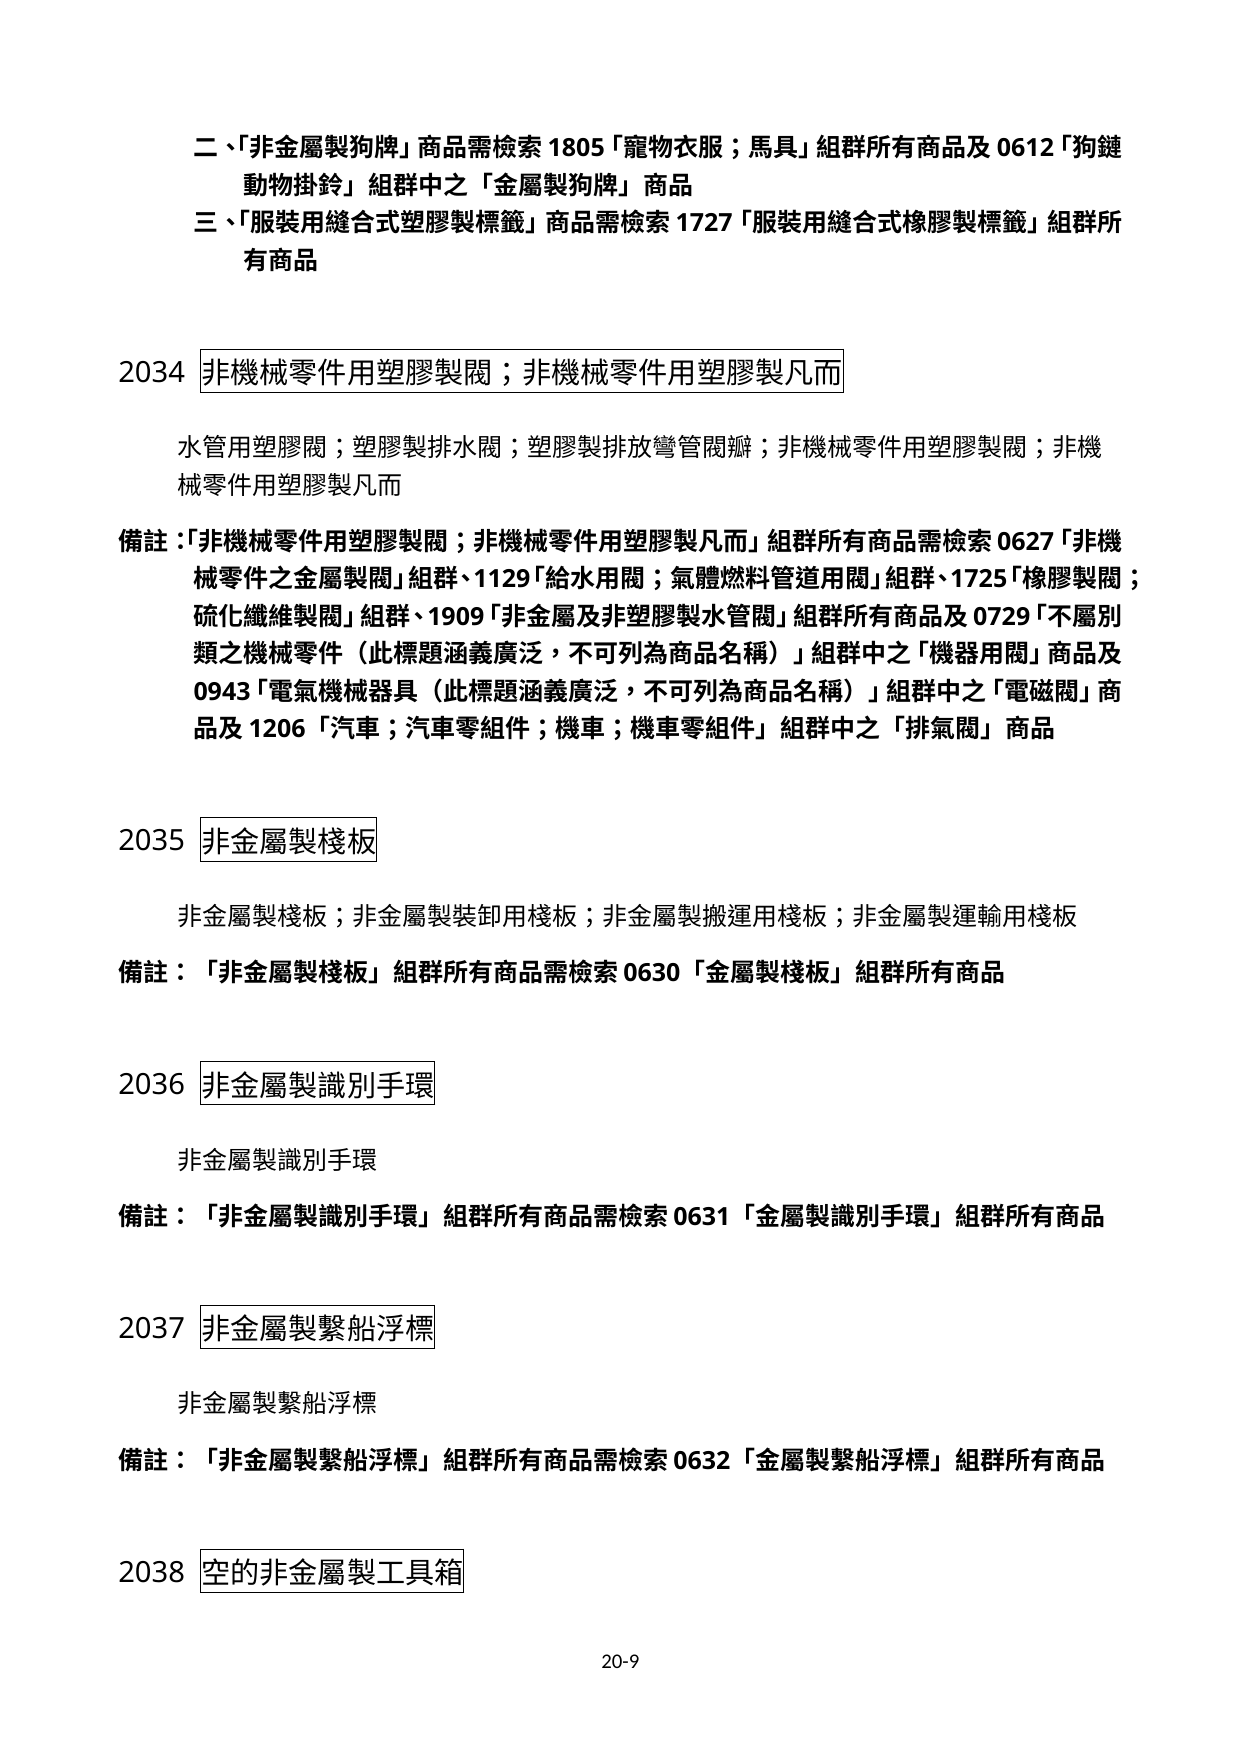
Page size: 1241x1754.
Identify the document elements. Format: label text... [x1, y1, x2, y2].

text 備註：「非機械零件用塑膠製閥；非機械零件用塑膠製凡而」組群所有商品需檢索0627「非機械零件之金屬製閥」組群、1129「給水用閥；氣體燃料管道用閥」組群、1725「橡膠製閥；硫化纖維製閥」組群、1909「非金屬及非塑膠製水管閥」組群所有商品及0729「不屬別類之機械零件（此標題涵義廣泛，不可列為商品名稱）」組群中之「機器用閥」商品及0943「電氣機械器具（此標題涵義廣泛，不可列為商品名稱）」組群中之「電磁閥」商品及1206「汽車；汽車零組件；機車；機車零組件」組群中之「排氣閥」商品 [118, 521, 1122, 746]
text 備註：「非金屬製繫船浮標」組群所有商品需檢索0632「金屬製繫船浮標」組群所有商品 [118, 1439, 1122, 1477]
text 2035 非金屬製棧板 [118, 802, 1122, 877]
text 2037 非金屬製繫船浮標 [118, 1289, 1122, 1364]
text 非金屬製識別手環 [177, 1139, 1122, 1177]
text 二、「非金屬製狗牌」商品需檢索1805「寵物衣服；馬具」組群所有商品及0612「狗鏈；動物掛鈴」組群中之「金屬製狗牌」商品 [193, 127, 1122, 202]
text 備註：「非金屬製棧板」組群所有商品需檢索0630「金屬製棧板」組群所有商品 [118, 952, 1122, 989]
text 2038 空的非金屬製工具箱 [118, 1533, 1122, 1608]
text 備註：「非金屬製識別手環」組群所有商品需檢索0631「金屬製識別手環」組群所有商品 [118, 1196, 1122, 1233]
text 2036 非金屬製識別手環 [118, 1046, 1122, 1121]
text 2034 非機械零件用塑膠製閥；非機械零件用塑膠製凡而 [118, 333, 1122, 408]
text 三、「服裝用縫合式塑膠製標籤」商品需檢索1727「服裝用縫合式橡膠製標籤」組群所有商品 [193, 202, 1122, 277]
text 水管用塑膠閥；塑膠製排水閥；塑膠製排放彎管閥瓣；非機械零件用塑膠製閥；非機械零件用塑膠製凡而 [177, 427, 1122, 502]
text 非金屬製棧板；非金屬製裝卸用棧板；非金屬製搬運用棧板；非金屬製運輸用棧板 [177, 896, 1122, 933]
text 非金屬製繫船浮標 [177, 1383, 1122, 1421]
